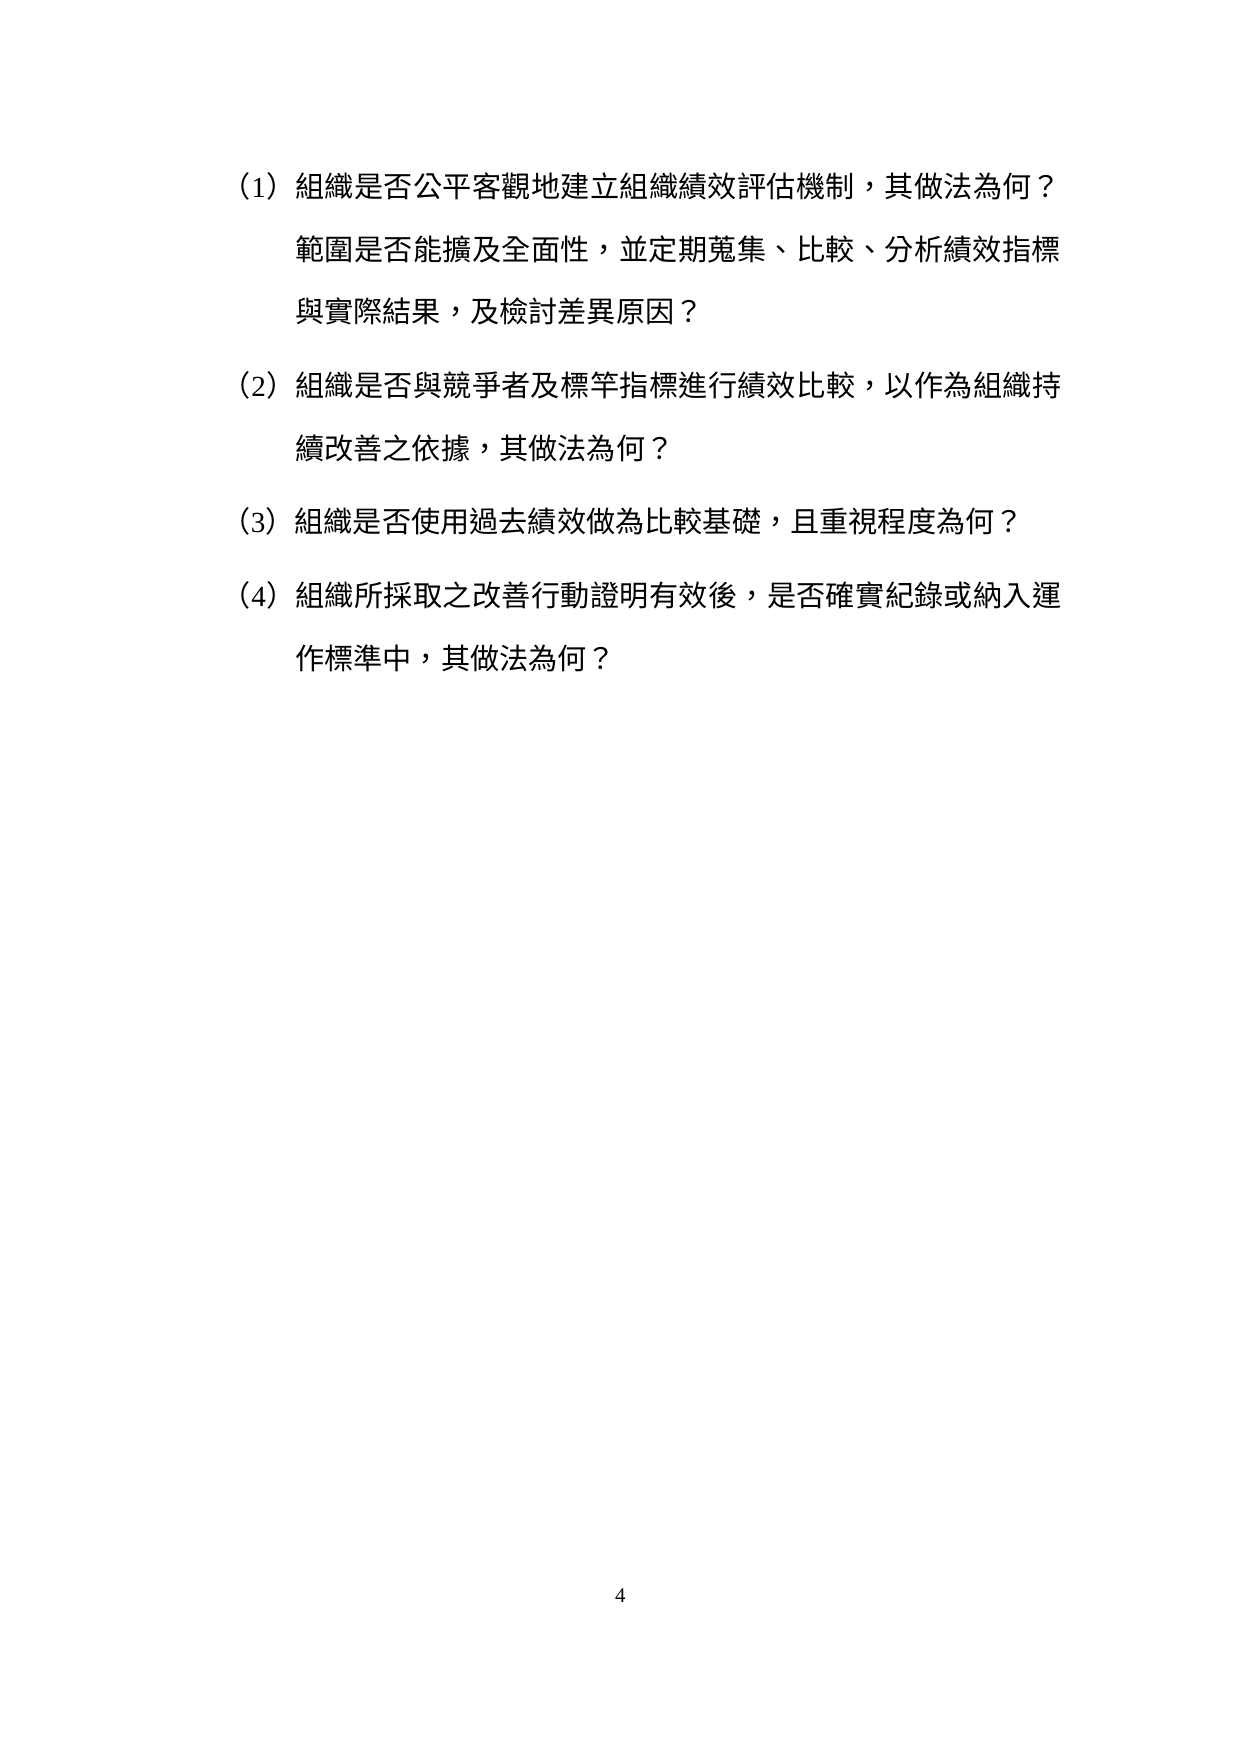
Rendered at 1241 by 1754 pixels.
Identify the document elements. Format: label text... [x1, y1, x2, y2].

text （1）組織是否公平客觀地建立組織績效評估機制，其做法為何？範圍是否能擴及全面性，並定期蒐集、比較、分析績效指標與實際結果，及檢討差異原因？ [221, 143, 1063, 331]
text （2）組織是否與競爭者及標竿指標進行績效比較，以作為組織持續改善之依據，其做法為何？ [221, 342, 1063, 467]
text （4）組織所採取之改善行動證明有效後，是否確實紀錄或納入運作標準中，其做法為何？ [221, 552, 1063, 677]
text （3）組織是否使用過去績效做為比較基礎，且重視程度為何？ [221, 478, 1063, 541]
